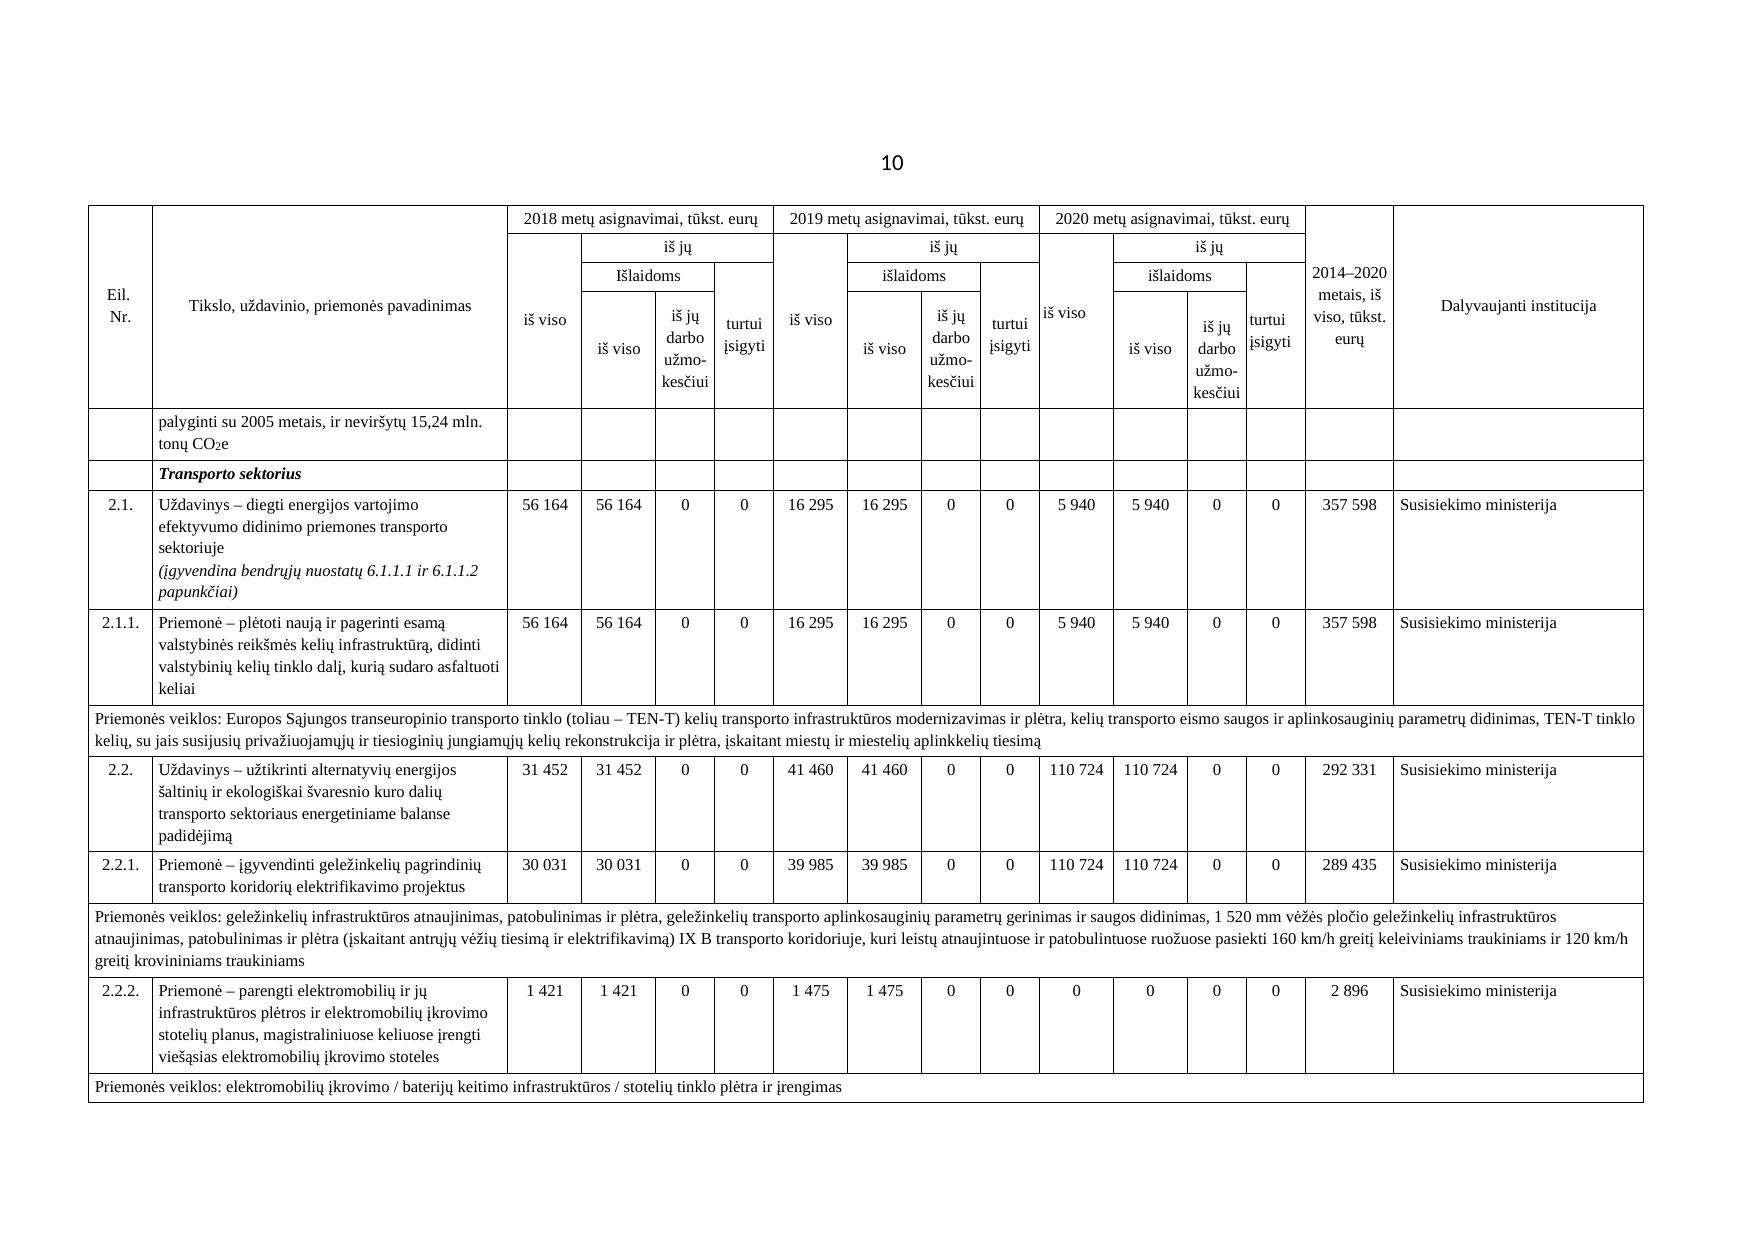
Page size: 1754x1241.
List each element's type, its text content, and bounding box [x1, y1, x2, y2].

table_cell Priemonės veiklos: Europos Sąjungos transeuropinio transporto tinklo (toliau – TEN-T) kelių transporto infrastruktūros modernizavimas ir plėtra, kelių transporto eismo saugos ir aplinkosauginių parametrų didinimas, TEN-T tinklo kelių, su jais susijusių privažiuojamųjų ir tiesioginių jungiamųjų kelių rekonstrukcija ir plėtra, įskaitant miestų ir miestelių aplinkkelių tiesimą [89, 706, 1643, 756]
table_cell 0 [715, 757, 773, 851]
table_cell [774, 461, 847, 490]
table_cell Susisiekimo ministerija [1394, 491, 1643, 609]
table_cell 30 031 [508, 852, 581, 903]
table_header Dalyvaujanti institucija [1394, 206, 1643, 408]
table_cell 56 164 [508, 491, 581, 609]
table_cell 16 295 [848, 610, 921, 705]
table_cell 30 031 [582, 852, 655, 903]
table_cell 31 452 [508, 757, 581, 851]
table_cell 39 985 [774, 852, 847, 903]
table_cell 0 [981, 757, 1039, 851]
table_cell 5 940 [1040, 610, 1113, 705]
table_cell 0 [1188, 978, 1246, 1073]
table_cell iš viso [848, 292, 921, 408]
table_cell 0 [922, 491, 980, 609]
table_cell [656, 409, 714, 460]
table_cell Susisiekimo ministerija [1394, 610, 1643, 705]
table_cell 0 [922, 610, 980, 705]
table_cell 0 [981, 852, 1039, 903]
table_cell 2.2. [89, 757, 152, 851]
table_cell Uždavinys – užtikrinti alternatyvių energijos šaltinių ir ekologiškai švaresnio kuro dalių transporto sektoriaus energetiniame balanse padidėjimą [153, 757, 507, 851]
table_cell Uždavinys – diegti energijos vartojimo efektyvumo didinimo priemones transporto sektoriuje (įgyvendina bendrųjų nuostatų 6.1.1.1 ir 6.1.1.2 papunkčiai) [153, 491, 507, 609]
table_cell 41 460 [848, 757, 921, 851]
table_cell 1 421 [582, 978, 655, 1073]
table_cell [1188, 409, 1246, 460]
table_cell 0 [1247, 852, 1305, 903]
table_cell 0 [922, 978, 980, 1073]
table_cell iš viso [582, 292, 655, 408]
table_cell 31 452 [582, 757, 655, 851]
table_cell 2.2.1. [89, 852, 152, 903]
table_cell iš jų [1114, 234, 1305, 262]
table_cell išlaidoms [1114, 263, 1246, 291]
table_cell 0 [1188, 610, 1246, 705]
table_cell iš jų [582, 234, 773, 262]
table_cell [89, 409, 152, 460]
table_cell 56 164 [582, 491, 655, 609]
table_cell 289 435 [1306, 852, 1393, 903]
table_cell Priemonė – įgyvendinti geležinkelių pagrindinių transporto koridorių elektrifikavimo projektus [153, 852, 507, 903]
table_cell 2.2.2. [89, 978, 152, 1073]
table_cell iš jų darbo užmo-kesčiui [656, 292, 714, 408]
table_cell Priemonės veiklos: geležinkelių infrastruktūros atnaujinimas, patobulinimas ir plėtra, geležinkelių transporto aplinkosauginių parametrų gerinimas ir saugos didinimas, 1 520 mm vėžės pločio geležinkelių infrastruktūros atnaujinimas, patobulinimas ir plėtra (įskaitant antrųjų vėžių tiesimą ir elektrifikavimą) IX B transporto koridoriuje, kuri leistų atnaujintuose ir patobulintuose ruožuose pasiekti 160 km/h greitį keleiviniams traukiniams ir 120 km/h greitį krovininiams traukiniams [89, 904, 1643, 977]
table_cell Priemonės veiklos: elektromobilių įkrovimo / baterijų keitimo infrastruktūros / stotelių tinklo plėtra ir įrengimas [89, 1074, 1643, 1102]
table_header 2018 metų asignavimai, tūkst. eurų [508, 206, 773, 233]
table_cell [981, 461, 1039, 490]
table_cell [922, 409, 980, 460]
table_cell 0 [715, 491, 773, 609]
table_cell 5 940 [1114, 610, 1187, 705]
table_cell iš jų darbo užmo-kesčiui [1188, 292, 1246, 408]
table_cell Susisiekimo ministerija [1394, 852, 1643, 903]
table_cell 0 [656, 757, 714, 851]
table_cell 0 [981, 610, 1039, 705]
table_cell 5 940 [1040, 491, 1113, 609]
table_cell 41 460 [774, 757, 847, 851]
table_cell Išlaidoms [582, 263, 714, 291]
table_cell 0 [1188, 491, 1246, 609]
table_cell 5 940 [1114, 491, 1187, 609]
table_cell [1114, 409, 1187, 460]
table_cell 357 598 [1306, 491, 1393, 609]
table_cell iš jų darbo užmo-kesčiui [922, 292, 980, 408]
table_cell 0 [1247, 757, 1305, 851]
table_cell 0 [656, 610, 714, 705]
table_cell 357 598 [1306, 610, 1393, 705]
table_cell 0 [1247, 491, 1305, 609]
table_cell iš jų [848, 234, 1039, 262]
table_cell Susisiekimo ministerija [1394, 757, 1643, 851]
table_cell [1040, 409, 1113, 460]
table_cell Transporto sektorius [153, 461, 507, 490]
table_cell Priemonė – plėtoti naują ir pagerinti esamą valstybinės reikšmės kelių infrastruktūrą, didinti valstybinių kelių tinklo dalį, kurią sudaro asfaltuoti keliai [153, 610, 507, 705]
table_cell [1247, 461, 1305, 490]
table_cell [715, 461, 773, 490]
table_header Tikslo, uždavinio, priemonės pavadinimas [153, 206, 507, 408]
table_header 2020 metų asignavimai, tūkst. eurų [1040, 206, 1305, 233]
table_cell iš viso [774, 234, 847, 408]
table_cell 0 [715, 978, 773, 1073]
table_cell 0 [981, 491, 1039, 609]
table_cell [582, 409, 655, 460]
table_header Eil. Nr. [89, 206, 152, 408]
table_cell [656, 461, 714, 490]
table_cell 0 [656, 852, 714, 903]
table_cell 56 164 [508, 610, 581, 705]
table_cell 0 [656, 491, 714, 609]
table_cell 292 331 [1306, 757, 1393, 851]
table_cell 2.1.1. [89, 610, 152, 705]
table_cell 0 [1188, 757, 1246, 851]
table_cell iš viso [1114, 292, 1187, 408]
table_cell [715, 409, 773, 460]
table_cell 56 164 [582, 610, 655, 705]
table_cell 0 [1040, 978, 1113, 1073]
table_cell iš viso [508, 234, 581, 408]
table_cell [1306, 461, 1393, 490]
table_cell 110 724 [1040, 757, 1113, 851]
table_cell 16 295 [774, 610, 847, 705]
table_cell [774, 409, 847, 460]
table_cell 0 [1247, 610, 1305, 705]
table_header 2014–2020 metais, iš viso, tūkst. eurų [1306, 206, 1393, 408]
table_cell 0 [1114, 978, 1187, 1073]
table_cell 16 295 [848, 491, 921, 609]
table_cell [89, 461, 152, 490]
table_cell 1 475 [848, 978, 921, 1073]
table_cell [981, 409, 1039, 460]
table_cell [1040, 461, 1113, 490]
table_cell išlaidoms [848, 263, 980, 291]
table_cell [508, 461, 581, 490]
table_cell 110 724 [1114, 852, 1187, 903]
table_cell 1 475 [774, 978, 847, 1073]
table_cell 0 [1247, 978, 1305, 1073]
table_cell 39 985 [848, 852, 921, 903]
table_cell [508, 409, 581, 460]
table_cell 16 295 [774, 491, 847, 609]
table_cell iš viso [1040, 234, 1113, 408]
table_cell 110 724 [1040, 852, 1113, 903]
table_cell palyginti su 2005 metais, ir neviršytų 15,24 mln. tonų CO2e [153, 409, 507, 460]
table_cell [1306, 409, 1393, 460]
table_cell 2.1. [89, 491, 152, 609]
table_cell [848, 461, 921, 490]
table_cell turtui įsigyti [715, 263, 773, 408]
table_cell 0 [922, 852, 980, 903]
table_cell 2 896 [1306, 978, 1393, 1073]
table_cell 0 [981, 978, 1039, 1073]
table_cell turtui įsigyti [1247, 263, 1305, 408]
table_cell [1394, 461, 1643, 490]
table_cell Priemonė – parengti elektromobilių ir jų infrastruktūros plėtros ir elektromobilių įkrovimo stotelių planus, magistraliniuose keliuose įrengti viešąsias elektromobilių įkrovimo stoteles [153, 978, 507, 1073]
table_cell [1247, 409, 1305, 460]
table_cell 0 [1188, 852, 1246, 903]
table_cell [582, 461, 655, 490]
table_cell 0 [656, 978, 714, 1073]
table_cell [848, 409, 921, 460]
table_cell [1394, 409, 1643, 460]
table_cell Susisiekimo ministerija [1394, 978, 1643, 1073]
table_cell 110 724 [1114, 757, 1187, 851]
table_cell 0 [922, 757, 980, 851]
table_cell 0 [715, 852, 773, 903]
table_cell [1114, 461, 1187, 490]
table_cell [1188, 461, 1246, 490]
table_header 2019 metų asignavimai, tūkst. eurų [774, 206, 1039, 233]
table_cell 1 421 [508, 978, 581, 1073]
table_cell turtui įsigyti [981, 263, 1039, 408]
table_cell 0 [715, 610, 773, 705]
table_cell [922, 461, 980, 490]
